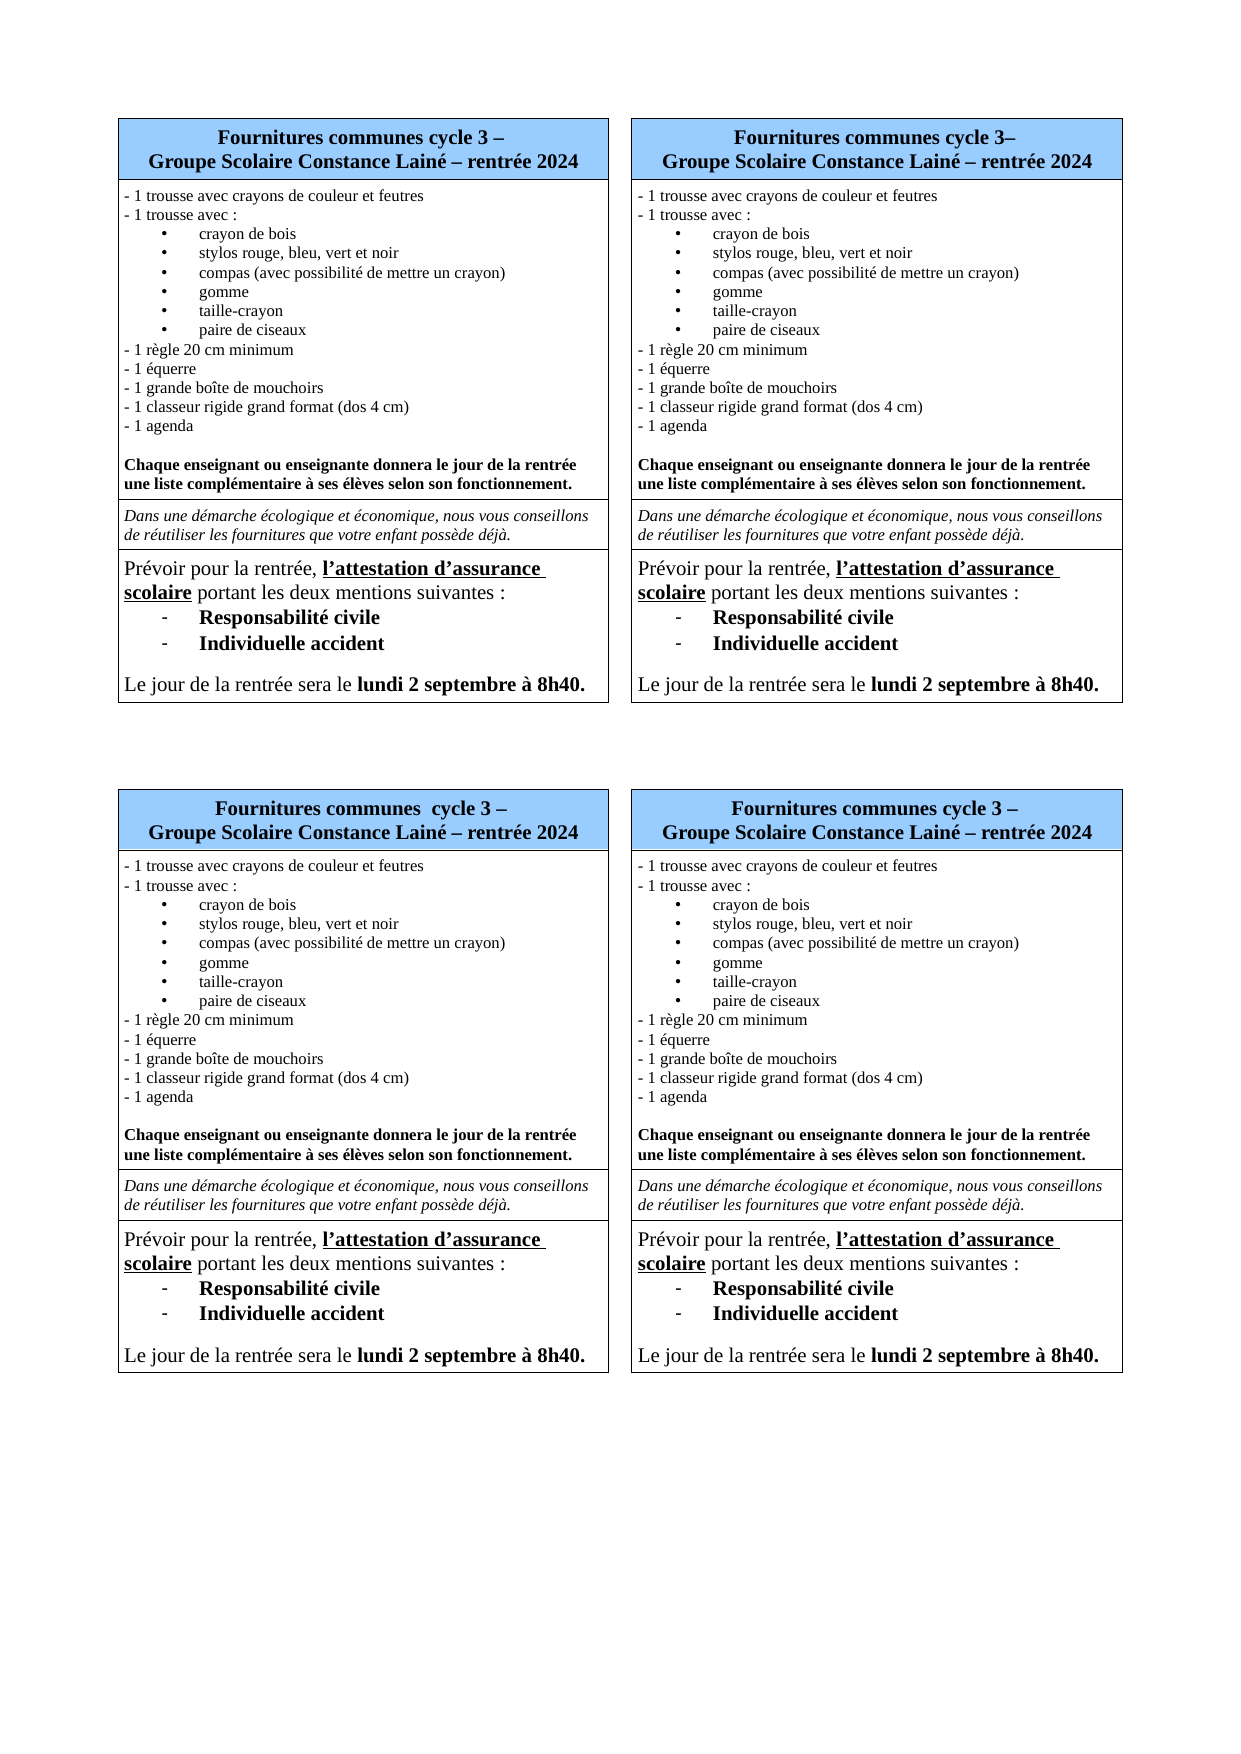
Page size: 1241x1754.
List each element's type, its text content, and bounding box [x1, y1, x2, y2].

table_cell - 1 trousse avec crayons de couleur et feutres - 1 trousse avec : crayon de bois stylos rouge, bleu, vert et noir compas (avec possibilité de mettre un crayon) gomme taille-crayon paire de ciseaux - 1 règle 20 cm minimum - 1 équerre - 1 grande boîte de mouchoirs - 1 classeur rigide grand format (dos 4 cm) - 1 agenda Chaque enseignant ou enseignante donnera le jour de la rentrée une liste complémentaire à ses élèves selon son fonctionnement. [119, 180, 608, 498]
table_cell - 1 trousse avec crayons de couleur et feutres - 1 trousse avec : crayon de bois stylos rouge, bleu, vert et noir compas (avec possibilité de mettre un crayon) gomme taille-crayon paire de ciseaux - 1 règle 20 cm minimum - 1 équerre - 1 grande boîte de mouchoirs - 1 classeur rigide grand format (dos 4 cm) - 1 agenda Chaque enseignant ou enseignante donnera le jour de la rentrée une liste complémentaire à ses élèves selon son fonctionnement. [632, 851, 1122, 1169]
table_cell Prévoir pour la rentrée, l’attestation d’assurance scolaire portant les deux mentions suivantes : Responsabilité civile Individuelle accident Le jour de la rentrée sera le lundi 2 septembre à 8h40. [119, 550, 608, 702]
table_cell Prévoir pour la rentrée, l’attestation d’assurance scolaire portant les deux mentions suivantes : Responsabilité civile Individuelle accident Le jour de la rentrée sera le lundi 2 septembre à 8h40. [119, 1221, 608, 1372]
table_header Fournitures communes cycle 3 – Groupe Scolaire Constance Lainé – rentrée 2024 [119, 119, 608, 179]
table_cell Prévoir pour la rentrée, l’attestation d’assurance scolaire portant les deux mentions suivantes : Responsabilité civile Individuelle accident Le jour de la rentrée sera le lundi 2 septembre à 8h40. [632, 1221, 1122, 1372]
table_header Fournitures communes cycle 3 – Groupe Scolaire Constance Lainé – rentrée 2024 [119, 790, 608, 849]
table_cell Dans une démarche écologique et économique, nous vous conseillons de réutiliser les fournitures que votre enfant possède déjà. [632, 1170, 1122, 1220]
table_cell - 1 trousse avec crayons de couleur et feutres - 1 trousse avec : crayon de bois stylos rouge, bleu, vert et noir compas (avec possibilité de mettre un crayon) gomme taille-crayon paire de ciseaux - 1 règle 20 cm minimum - 1 équerre - 1 grande boîte de mouchoirs - 1 classeur rigide grand format (dos 4 cm) - 1 agenda Chaque enseignant ou enseignante donnera le jour de la rentrée une liste complémentaire à ses élèves selon son fonctionnement. [119, 851, 608, 1169]
table_cell Prévoir pour la rentrée, l’attestation d’assurance scolaire portant les deux mentions suivantes : Responsabilité civile Individuelle accident Le jour de la rentrée sera le lundi 2 septembre à 8h40. [632, 550, 1122, 702]
table_header Fournitures communes cycle 3– Groupe Scolaire Constance Lainé – rentrée 2024 [632, 119, 1122, 179]
table_cell Dans une démarche écologique et économique, nous vous conseillons de réutiliser les fournitures que votre enfant possède déjà. [632, 500, 1122, 549]
table_cell Dans une démarche écologique et économique, nous vous conseillons de réutiliser les fournitures que votre enfant possède déjà. [119, 1170, 608, 1220]
table_header Fournitures communes cycle 3 – Groupe Scolaire Constance Lainé – rentrée 2024 [632, 790, 1122, 849]
table_cell - 1 trousse avec crayons de couleur et feutres - 1 trousse avec : crayon de bois stylos rouge, bleu, vert et noir compas (avec possibilité de mettre un crayon) gomme taille-crayon paire de ciseaux - 1 règle 20 cm minimum - 1 équerre - 1 grande boîte de mouchoirs - 1 classeur rigide grand format (dos 4 cm) - 1 agenda Chaque enseignant ou enseignante donnera le jour de la rentrée une liste complémentaire à ses élèves selon son fonctionnement. [632, 180, 1122, 498]
table_cell Dans une démarche écologique et économique, nous vous conseillons de réutiliser les fournitures que votre enfant possède déjà. [119, 500, 608, 549]
